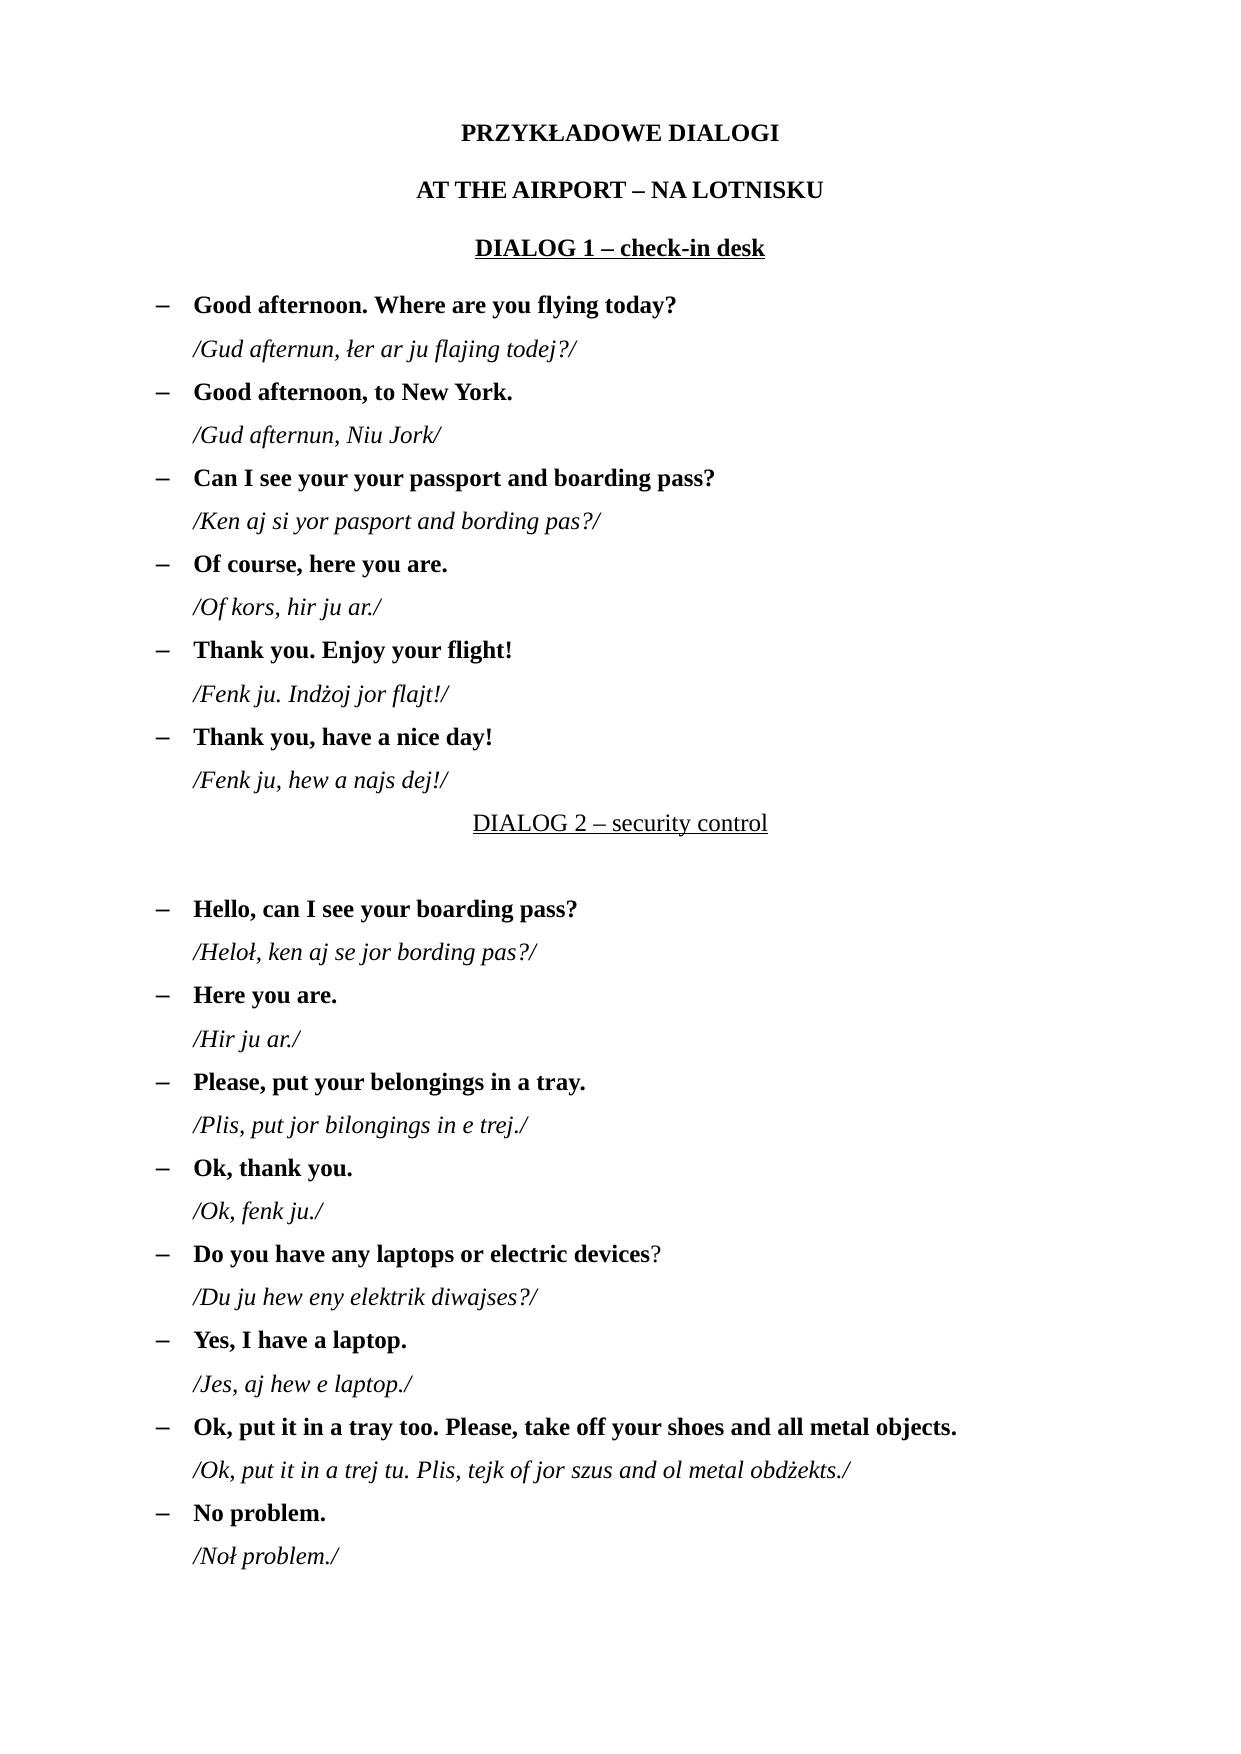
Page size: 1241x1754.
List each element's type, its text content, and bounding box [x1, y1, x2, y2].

list Ok, put it in a tray too. Please, take off your shoes and all metal objects. /Ok, put it in a trej tu. Plis, tejk of jor szus and ol metal obdżekts./ [156, 1412, 1122, 1484]
list Hello, can I see your boarding pass? /Heloł, ken aj se jor bording pas?/ [156, 894, 1122, 966]
list Ok, thank you. /Ok, fenk ju./ [156, 1153, 1122, 1225]
list Thank you. Enjoy your flight! /Fenk ju. Indżoj jor flajt!/ [156, 636, 1122, 707]
list Here you are. /Hir ju ar./ [156, 981, 1122, 1052]
list Yes, I have a laptop. /Jes, aj hew e laptop./ [156, 1326, 1122, 1397]
list Can I see your your passport and boarding pass? /Ken aj si yor pasport and bording pas?/ [156, 463, 1122, 535]
list No problem. /Noł problem./ [156, 1498, 1122, 1570]
text DIALOG 1 – check-in desk [118, 233, 1122, 262]
list Of course, here you are. /Of kors, hir ju ar./ [156, 549, 1122, 621]
list Thank you, have a nice day! /Fenk ju, hew a najs dej!/ [156, 722, 1122, 794]
list Do you have any laptops or electric devices? /Du ju hew eny elektrik diwajses?/ [156, 1239, 1122, 1311]
list Good afternoon. Where are you flying today? /Gud afternun, łer ar ju flajing todej?/ [156, 291, 1122, 362]
list Please, put your belongings in a tray. /Plis, put jor bilongings in e trej./ [156, 1067, 1122, 1139]
text DIALOG 2 – security control [118, 808, 1122, 837]
list Good afternoon, to New York. /Gud afternun, Niu Jork/ [156, 377, 1122, 449]
text PRZYKŁADOWE DIALOGI AT THE AIRPORT – NA LOTNISKU [118, 118, 1122, 204]
